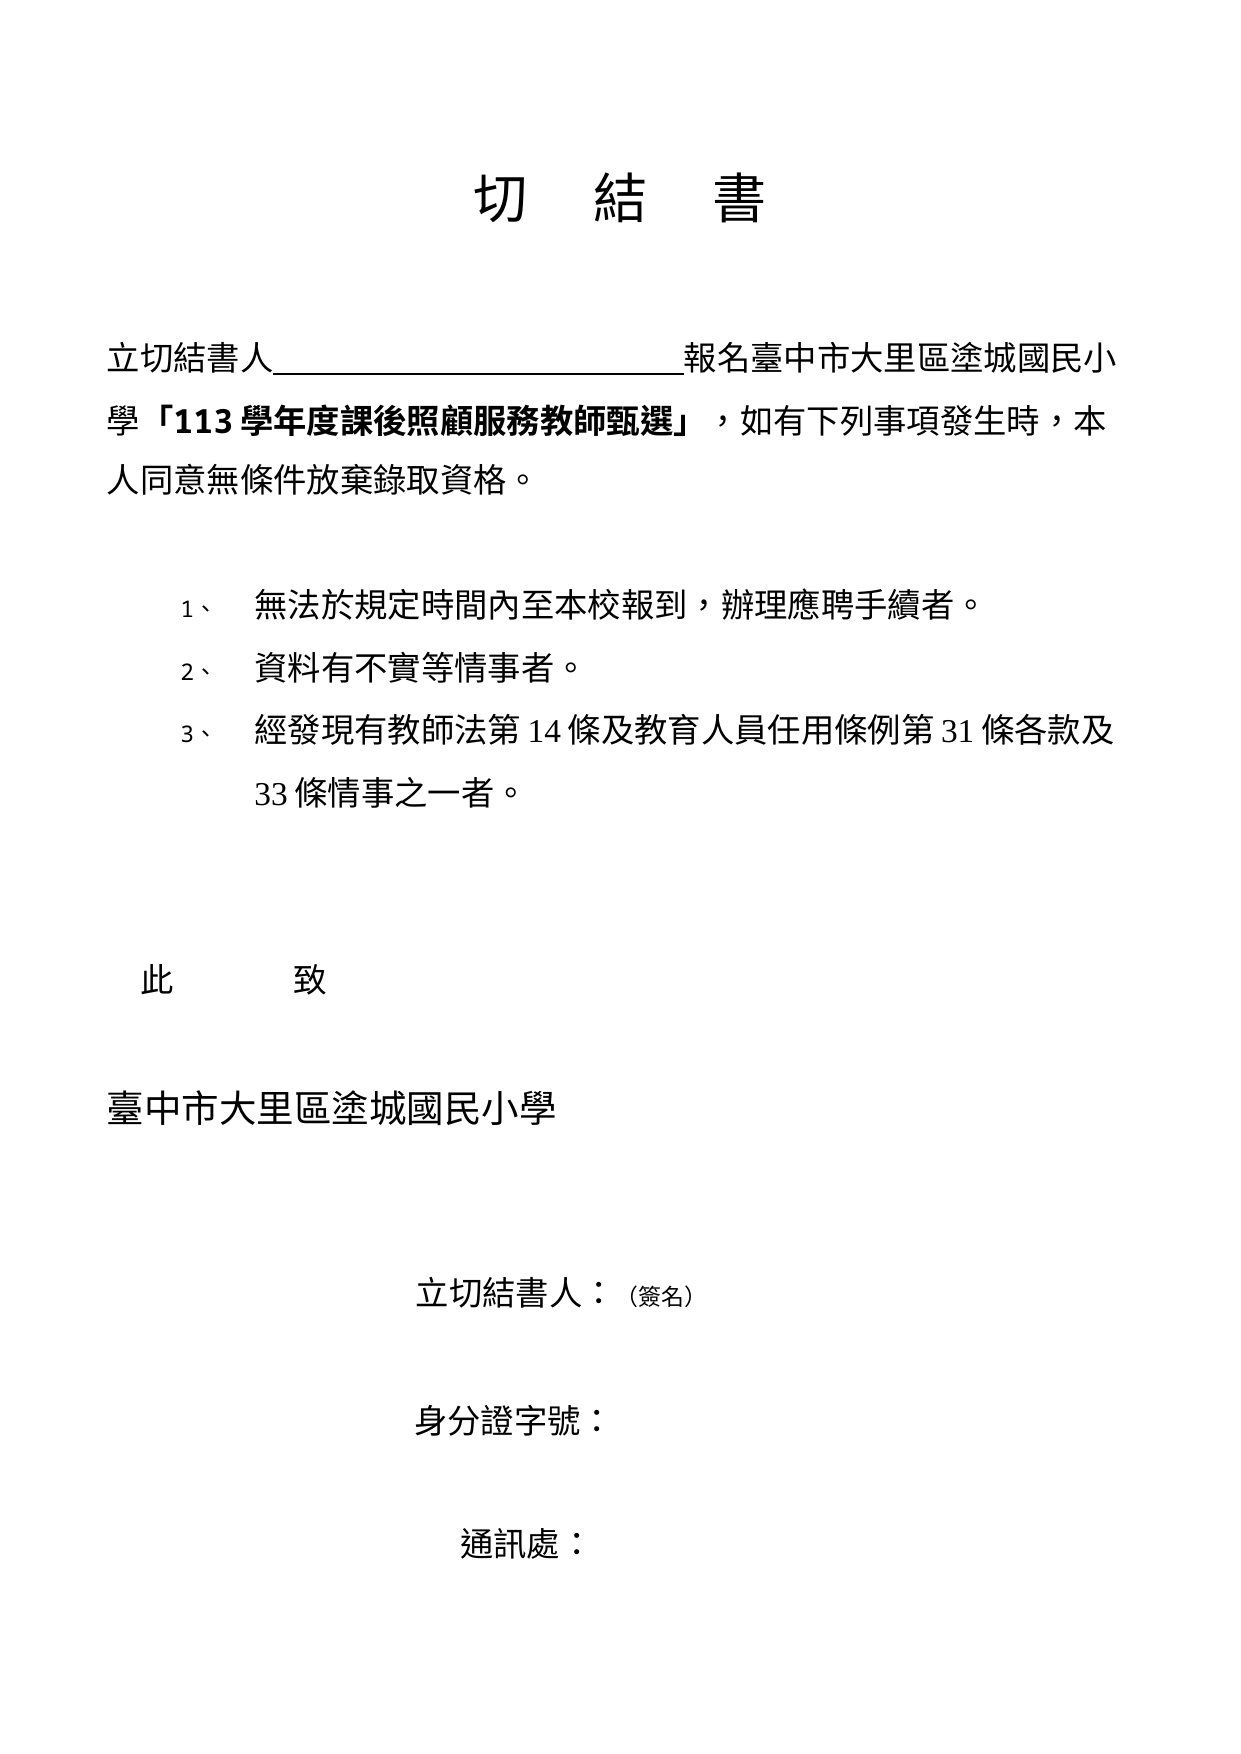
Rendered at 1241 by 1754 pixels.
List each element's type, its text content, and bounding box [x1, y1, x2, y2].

text 通訊處： [106, 1502, 1134, 1564]
text 臺中市大里區塗城國民小學 [106, 1064, 1134, 1127]
list 經發現有教師法第14條及教育人員任用條例第31條各款及33條情事之一者。 [180, 689, 1134, 814]
text 身分證字號： [106, 1377, 1134, 1439]
text 立切結書人：（簽名） [106, 1252, 1134, 1314]
text 此 致 [106, 939, 1134, 1002]
text 切 結 書 [106, 127, 1134, 252]
list 資料有不實等情事者。 [180, 627, 1134, 689]
list 無法於規定時間內至本校報到，辦理應聘手續者。 [180, 564, 1134, 627]
text 立切結書人 報名臺中市大里區塗城國民小學「113學年度課後照顧服務教師甄選」，如有下列事項發生時，本人同意無條件放棄錄取資格。 [106, 314, 1134, 502]
